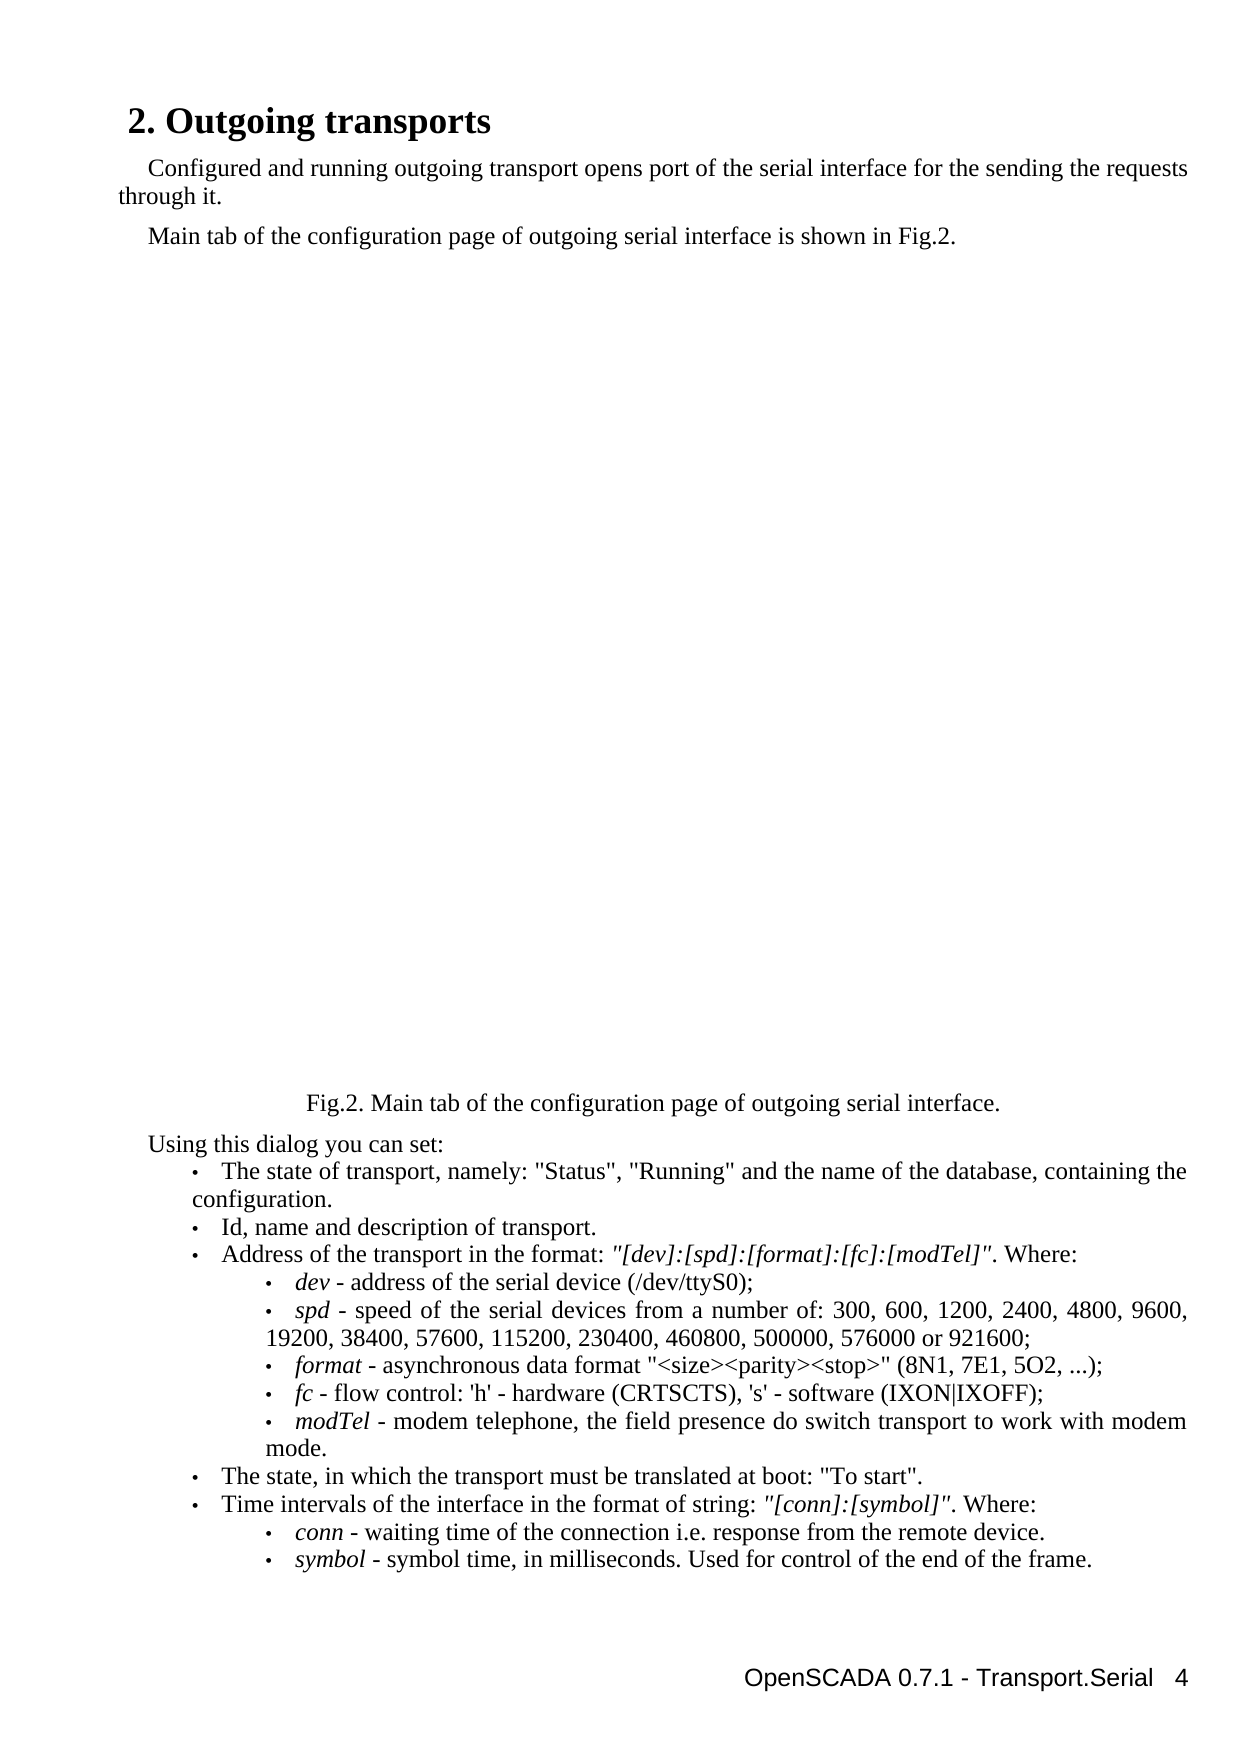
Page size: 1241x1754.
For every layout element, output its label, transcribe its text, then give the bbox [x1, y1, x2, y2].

list Address of the transport in the format: "[dev]:[spd]:[format]:[fc]:[modTel]". Where: [162, 1241, 1188, 1268]
list dev - address of the serial device (/dev/ttyS0); [236, 1268, 1188, 1296]
list The state of transport, namely: "Status", "Running" and the name of the database, containing the configuration. [162, 1157, 1188, 1213]
list spd - speed of the serial devices from a number of: 300, 600, 1200, 2400, 4800, 9600, 19200, 38400, 57600, 115200, 230400, 460800, 500000, 576000 or 921600; [236, 1296, 1188, 1351]
list The state, in which the transport must be translated at boot: "To start". [162, 1462, 1188, 1490]
text Fig.2. Main tab of the configuration page of outgoing serial interface. [118, 262, 1188, 1117]
list format - asynchronous data format "<size><parity><stop>" (8N1, 7E1, 5O2, ...); [236, 1351, 1188, 1379]
subtitle 2. Outgoing transports [118, 100, 1188, 142]
list conn - waiting time of the connection i.e. response from the remote device. [236, 1518, 1188, 1545]
list symbol - symbol time, in milliseconds. Used for control of the end of the frame. [236, 1545, 1188, 1573]
list fc - flow control: 'h' - hardware (CRTSCTS), 's' - software (IXON|IXOFF); [236, 1379, 1188, 1407]
text Main tab of the configuration page of outgoing serial interface is shown in Fig.2. [118, 222, 1188, 250]
list Time intervals of the interface in the format of string: "[conn]:[symbol]". Where: [162, 1490, 1188, 1518]
text Configured and running outgoing transport opens port of the serial interface for the sending the requests through it. [118, 154, 1188, 209]
list Id, name and description of transport. [162, 1213, 1188, 1241]
list modTel - modem telephone, the field presence do switch transport to work with modem mode. [236, 1407, 1188, 1462]
text Using this dialog you can set: [118, 1130, 1188, 1157]
